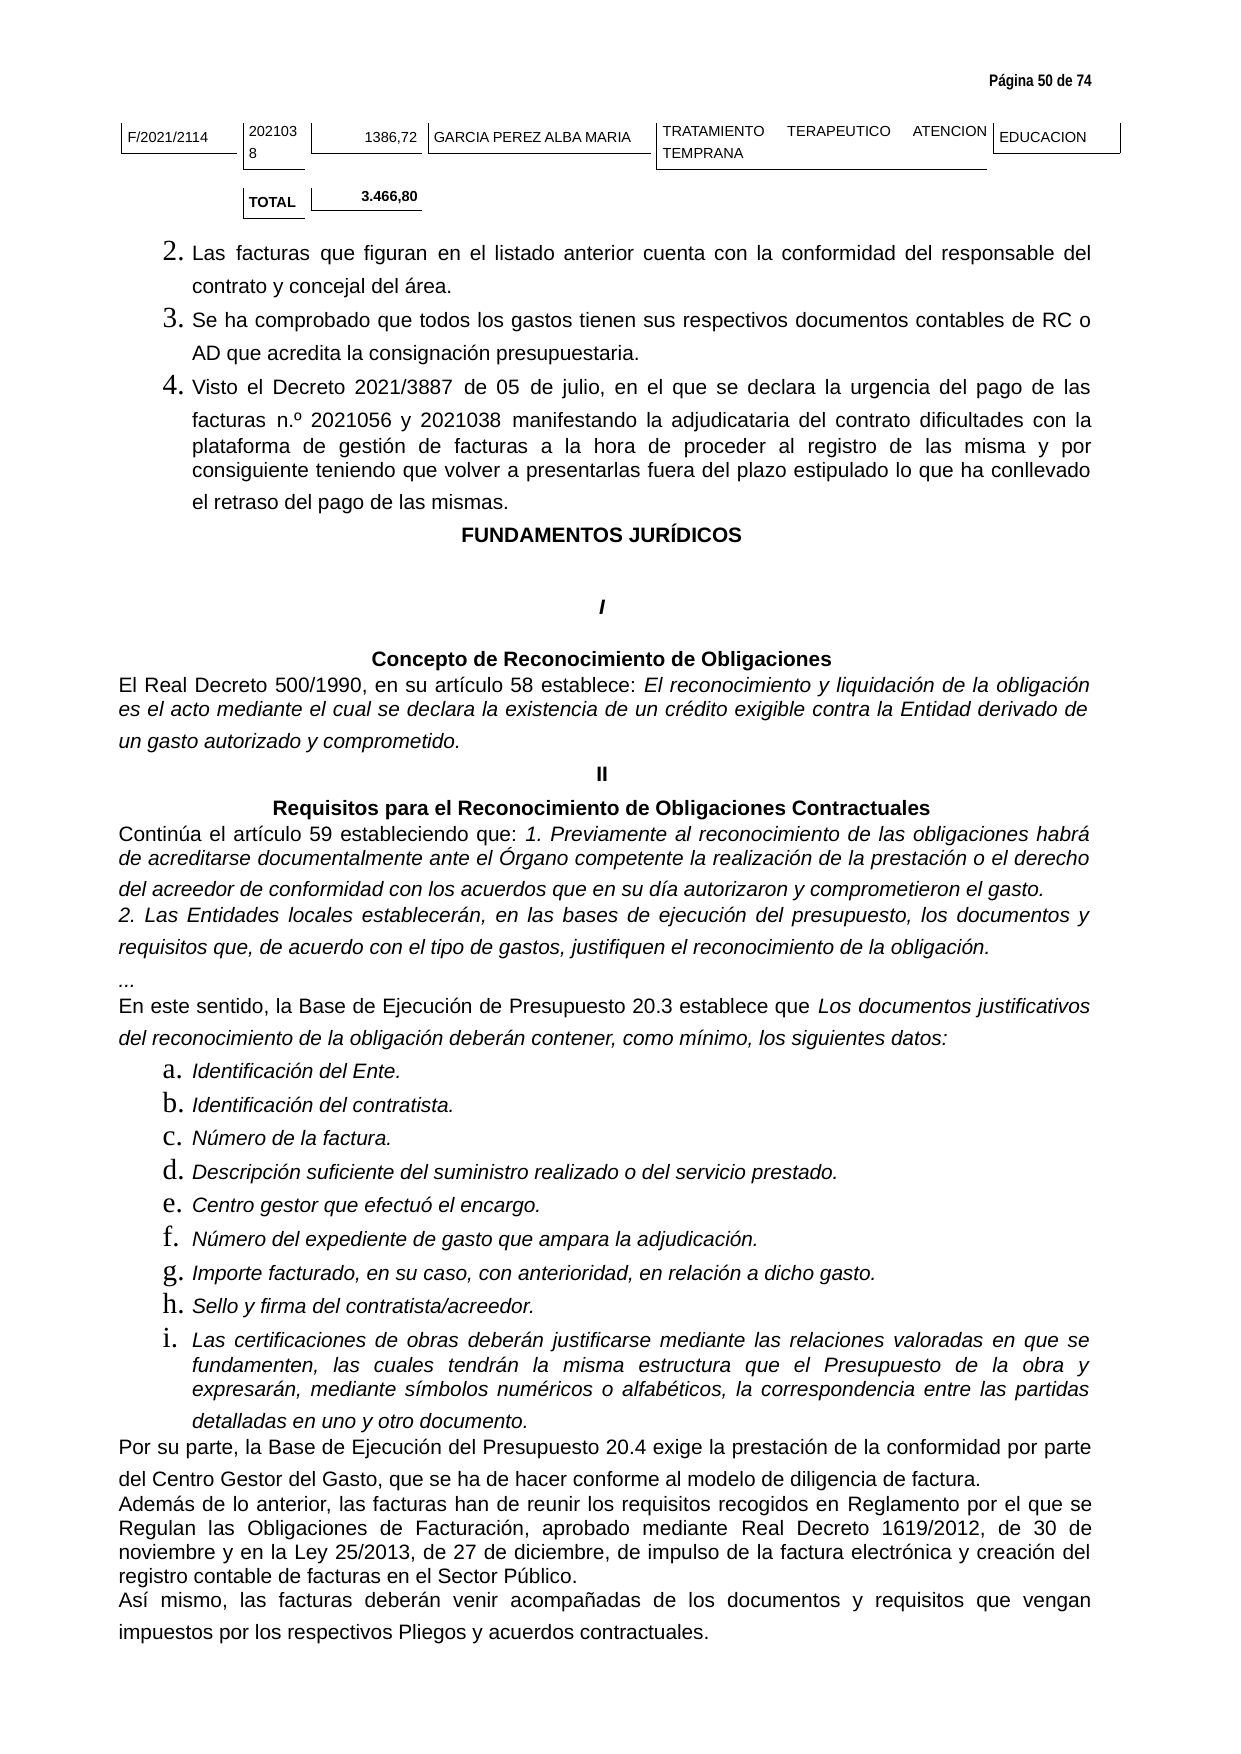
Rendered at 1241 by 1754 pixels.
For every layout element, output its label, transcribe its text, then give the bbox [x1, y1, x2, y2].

text II [118, 754, 1092, 788]
table_cell TOTAL [240, 185, 308, 233]
table_cell F/2021/2114 [118, 120, 239, 185]
table_cell GARCIA PEREZ ALBA MARIA [425, 120, 653, 185]
list Las facturas que figuran en el listado anterior cuenta con la conformidad del responsable del contrato y concejal del área. [162, 233, 1092, 300]
list Importe facturado, en su caso, con anterioridad, en relación a dicho gasto. [162, 1253, 1092, 1286]
text Requisitos para el Reconocimiento de Obligaciones Contractuales [118, 788, 1092, 821]
table_cell [425, 185, 653, 233]
list Identificación del contratista. [162, 1085, 1092, 1118]
text Continúa el artículo 59 estableciendo que: 1. Previamente al reconocimiento de las obligaciones habrá de acreditarse documentalmente ante el Órgano competente la realización de la prestación o el derecho del acreedor de conformidad con los acuerdos que en su día autorizaron y comprometieron el gasto. [118, 821, 1092, 903]
text Concepto de Reconocimiento de Obligaciones [118, 639, 1092, 673]
table_cell 3.466,80 [308, 185, 424, 233]
list Visto el Decreto 2021/3887 de 05 de julio, en el que se declara la urgencia del pago de las facturas n.º 2021056 y 2021038 manifestando la adjudicataria del contrato dificultades con la plataforma de gestión de facturas a la hora de proceder al registro de las misma y por consiguiente teniendo que volver a presentarlas fuera del plazo estipulado lo que ha conllevado el retraso del pago de las mismas. [162, 367, 1092, 516]
list Centro gestor que efectuó el encargo. [162, 1186, 1092, 1219]
table_cell 2021038 [240, 120, 308, 185]
table_cell [118, 185, 239, 233]
list Se ha comprobado que todos los gastos tienen sus respectivos documentos contables de RC o AD que acredita la consignación presupuestaria. [162, 300, 1092, 367]
list Número de la factura. [162, 1118, 1092, 1152]
table_cell [654, 185, 990, 233]
table_cell TRATAMIENTO TERAPEUTICO ATENCION TEMPRANA [654, 120, 990, 185]
text El Real Decreto 500/1990, en su artículo 58 establece: El reconocimiento y liquidación de la obligación es el acto mediante el cual se declara la existencia de un crédito exigible contra la Entidad derivado de un gasto autorizado y comprometido. [118, 673, 1092, 754]
table_cell [990, 185, 1123, 233]
text En este sentido, la Base de Ejecución de Presupuesto 20.3 establece que Los documentos justificativos del reconocimiento de la obligación deberán contener, como mínimo, los siguientes datos: [118, 994, 1092, 1051]
text Por su parte, la Base de Ejecución del Presupuesto 20.4 exige la prestación de la conformidad por parte del Centro Gestor del Gasto, que se ha de hacer conforme al modelo de diligencia de factura. [118, 1435, 1092, 1492]
text FUNDAMENTOS JURÍDICOS [118, 516, 1092, 549]
text Además de lo anterior, las facturas han de reunir los requisitos recogidos en Reglamento por el que se Regulan las Obligaciones de Facturación, aprobado mediante Real Decreto 1619/2012, de 30 de noviembre y en la Ley 25/2013, de 27 de diciembre, de impulso de la factura electrónica y creación del registro contable de facturas en el Sector Público. [118, 1492, 1092, 1588]
text 2. Las Entidades locales establecerán, en las bases de ejecución del presupuesto, los documentos y requisitos que, de acuerdo con el tipo de gastos, justifiquen el reconocimiento de la obligación. [118, 903, 1092, 960]
table_cell EDUCACION [990, 120, 1123, 185]
list Las certificaciones de obras deberán justificarse mediante las relaciones valoradas en que se fundamenten, las cuales tendrán la misma estructura que el Presupuesto de la obra y expresarán, mediante símbolos numéricos o alfabéticos, la correspondencia entre las partidas detalladas en uno y otro documento. [162, 1320, 1092, 1435]
table_cell 1386,72 [308, 120, 424, 185]
text Así mismo, las facturas deberán venir acompañadas de los documentos y requisitos que vengan impuestos por los respectivos Pliegos y acuerdos contractuales. [118, 1588, 1092, 1646]
list Sello y firma del contratista/acreedor. [162, 1286, 1092, 1320]
list Descripción suficiente del suministro realizado o del servicio prestado. [162, 1152, 1092, 1186]
list Identificación del Ente. [162, 1051, 1092, 1085]
text ... [118, 960, 1092, 994]
list Número del expediente de gasto que ampara la adjudicación. [162, 1219, 1092, 1253]
subtitle I [118, 587, 1092, 621]
